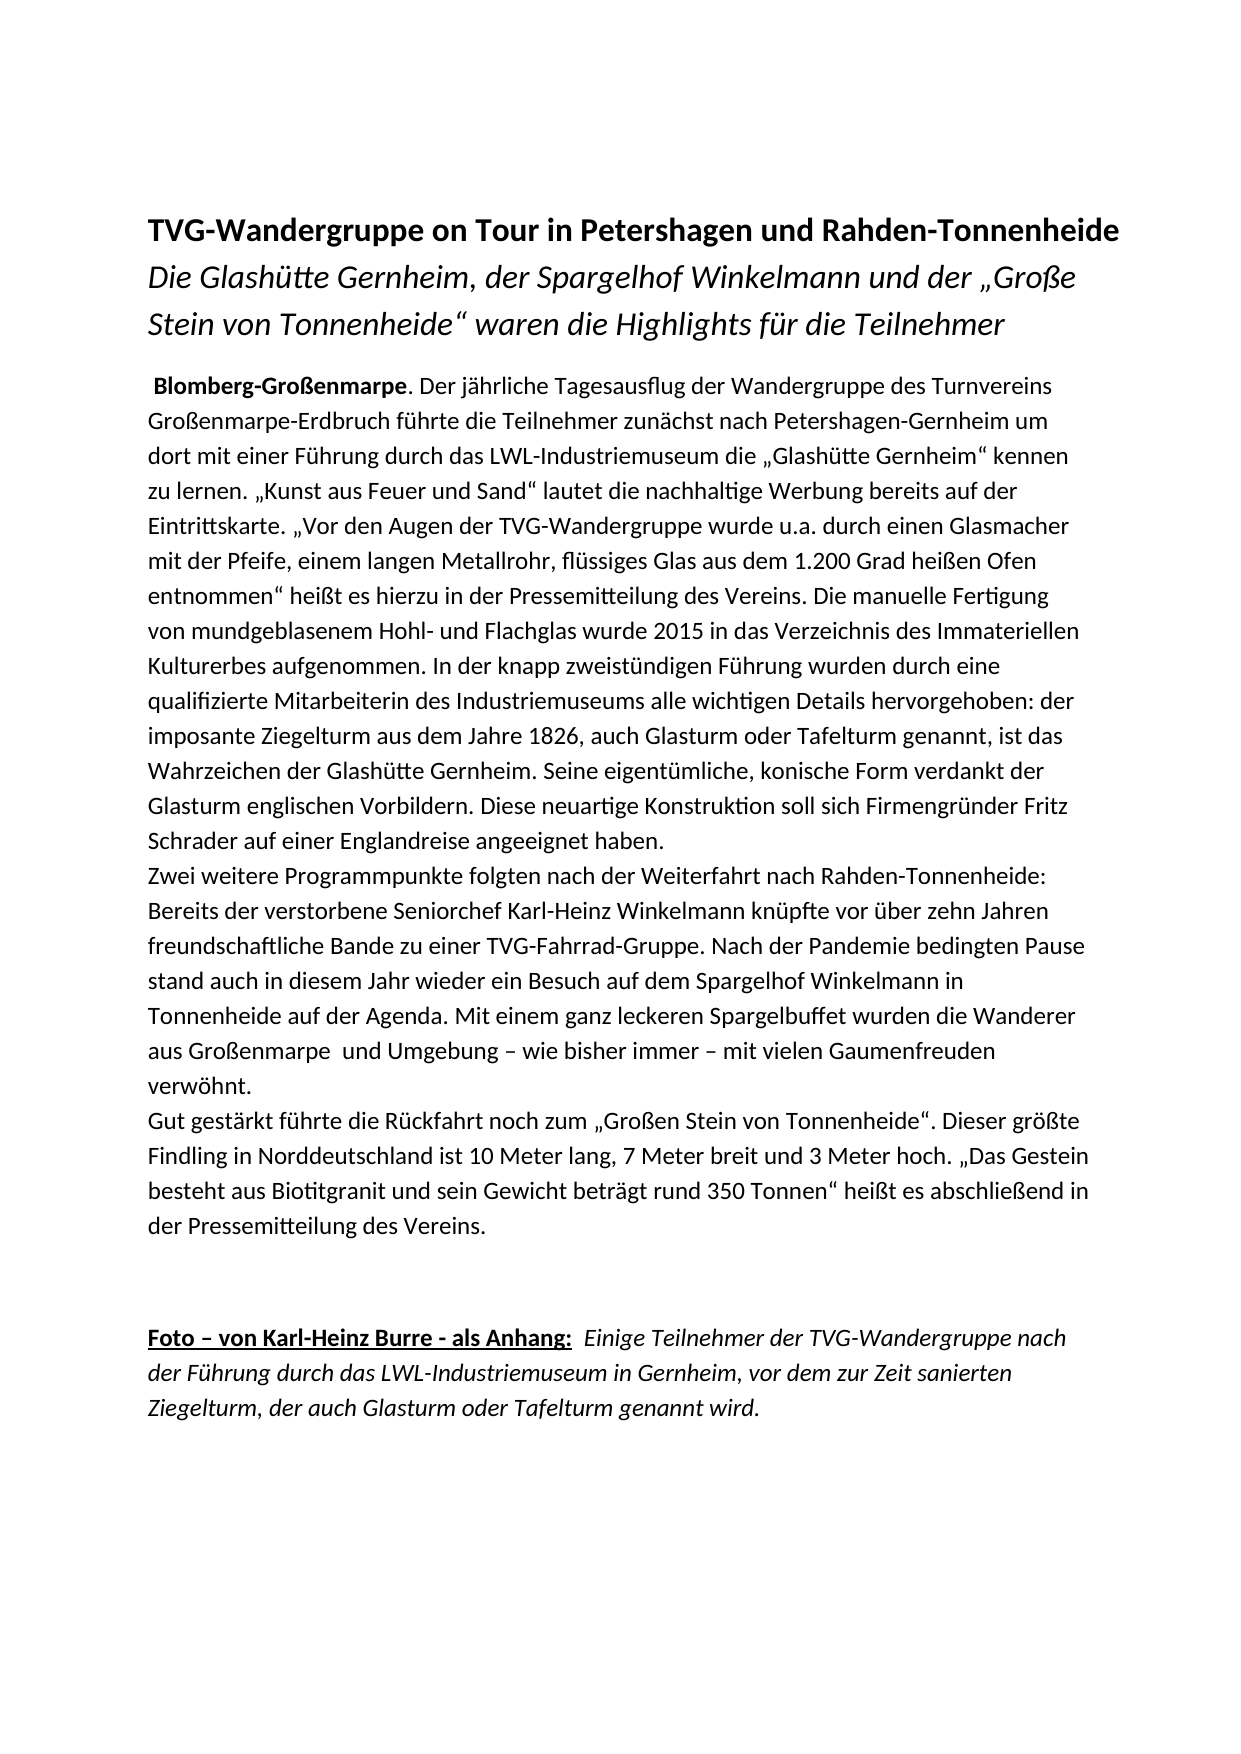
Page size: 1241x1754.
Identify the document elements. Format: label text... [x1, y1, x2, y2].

text Foto – von Karl-Heinz Burre - als Anhang: Einige Teilnehmer der TVG-Wandergruppe nach der Führung durch das LWL-Industriemuseum in Gernheim, vor dem zur Zeit sanierten Ziegelturm, der auch Glasturm oder Tafelturm genannt wird. [148, 1322, 1093, 1423]
text Blomberg-Großenmarpe. Der jährliche Tagesausflug der Wandergruppe des Turnvereins Großenmarpe-Erdbruch führte die Teilnehmer zunächst nach Petershagen-Gernheim um dort mit einer Führung durch das LWL-Industriemuseum die „Glashütte Gernheim“ kennen zu lernen. „Kunst aus Feuer und Sand“ lautet die nachhaltige Werbung bereits auf der Eintrittskarte. „Vor den Augen der TVG-Wandergruppe wurde u.a. durch einen Glasmacher mit der Pfeife, einem langen Metallrohr, flüssiges Glas aus dem 1.200 Grad heißen Ofen entnommen“ heißt es hierzu in der Pressemitteilung des Vereins. Die manuelle Fertigung von mundgeblasenem Hohl- und Flachglas wurde 2015 in das Verzeichnis des Immateriellen Kulturerbes aufgenommen. In der knapp zweistündigen Führung wurden durch eine qualifizierte Mitarbeiterin des Industriemuseums alle wichtigen Details hervorgehoben: der imposante Ziegelturm aus dem Jahre 1826, auch Glasturm oder Tafelturm genannt, ist das Wahrzeichen der Glashütte Gernheim. Seine eigentümliche, konische Form verdankt der Glasturm englischen Vorbildern. Diese neuartige Konstruktion soll sich Firmengründer Fritz Schrader auf einer Englandreise angeeignet haben. Zwei weitere Programmpunkte folgten nach der Weiterfahrt nach Rahden-Tonnenheide: Bereits der verstorbene Seniorchef Karl-Heinz Winkelmann knüpfte vor über zehn Jahren freundschaftliche Bande zu einer TVG-Fahrrad-Gruppe. Nach der Pandemie bedingten Pause stand auch in diesem Jahr wieder ein Besuch auf dem Spargelhof Winkelmann in Tonnenheide auf der Agenda. Mit einem ganz leckeren Spargelbuffet wurden die Wanderer aus Großenmarpe und Umgebung – wie bisher immer – mit vielen Gaumenfreuden verwöhnt. Gut gestärkt führte die Rückfahrt noch zum „Großen Stein von Tonnenheide“. Dieser größte Findling in Norddeutschland ist 10 Meter lang, 7 Meter breit und 3 Meter hoch. „Das Gestein besteht aus Biotitgranit und sein Gewicht beträgt rund 350 Tonnen“ heißt es abschließend in der Pressemitteilung des Vereins. [148, 371, 1093, 1241]
text TVG-Wandergruppe on Tour in Petershagen und Rahden-Tonnenheide Die Glashütte Gernheim, der Spargelhof Winkelmann und der „Große Stein von Tonnenheide“ waren die Highlights für die Teilnehmer [148, 209, 1134, 344]
